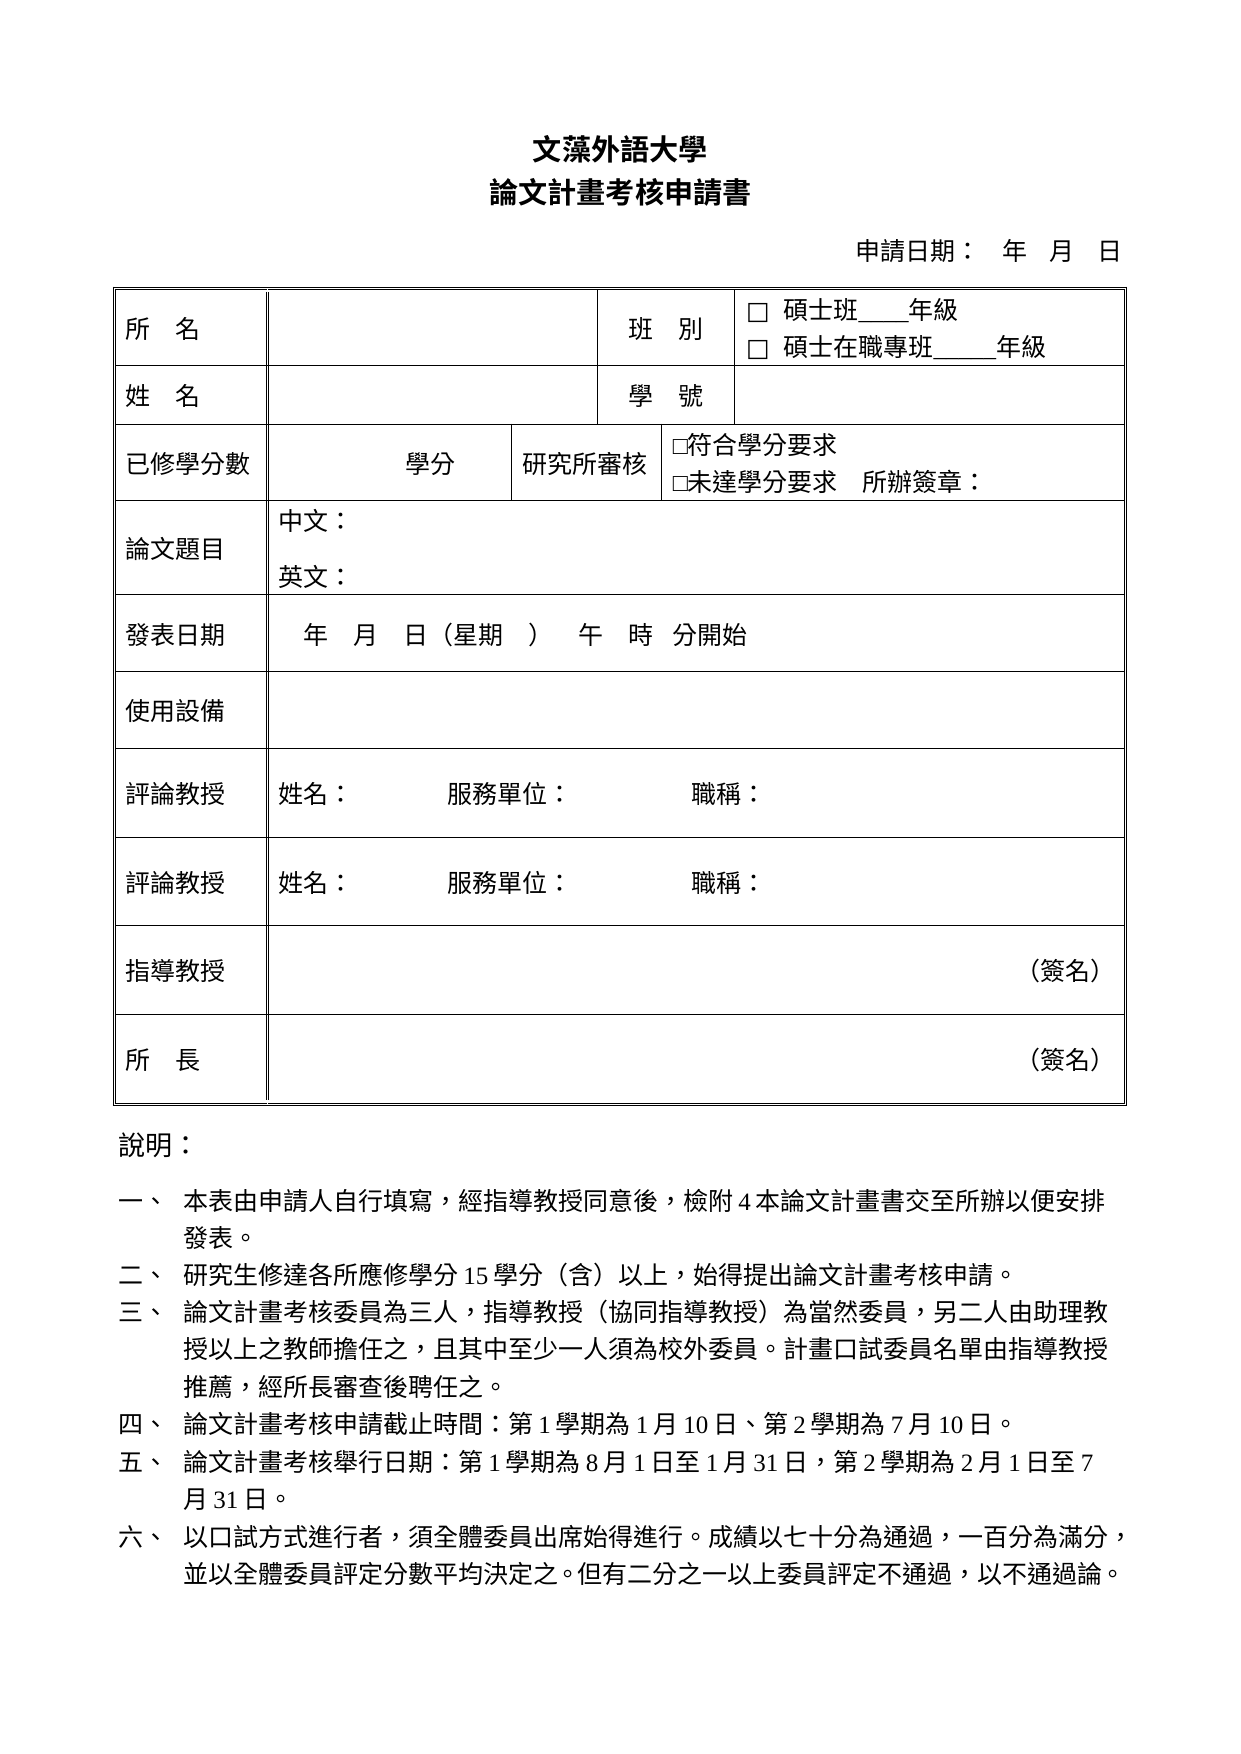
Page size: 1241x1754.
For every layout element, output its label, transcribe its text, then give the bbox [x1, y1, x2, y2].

table_cell [269, 366, 597, 423]
list 論文計畫考核舉行日期：第1學期為8月1日至1月31日，第2學期為2月1日至7月31日。 [118, 1442, 1122, 1517]
table_cell 姓 名 [116, 366, 266, 423]
list 論文計畫考核委員為三人，指導教授（協同指導教授）為當然委員，另二人由助理教授以上之教師擔任之，且其中至少一人須為校外委員。計畫口試委員名單由指導教授推薦，經所長審查後聘任之。 [118, 1292, 1122, 1404]
table_cell 年 月 日（星期 ） 午 時 分開始 [269, 595, 1124, 671]
table_cell 所 長 [116, 1015, 267, 1102]
table_cell 姓名： 服務單位： 職稱： [269, 838, 1124, 925]
table_header [267, 290, 597, 365]
text 論文計畫考核申請書 [118, 169, 1122, 212]
table_cell （簽名） [267, 1015, 1124, 1102]
table_cell 研究所審核 [512, 425, 661, 500]
table_cell 學分 [269, 425, 511, 500]
table_cell 評論教授 [116, 749, 266, 837]
table_cell [269, 672, 1124, 748]
table_cell 學 號 [598, 366, 734, 423]
text 申請日期： 年 月 日 [118, 230, 1122, 268]
table_cell 已修學分數 [116, 425, 266, 500]
table_cell □符合學分要求 □未達學分要求 所辦簽章： [662, 425, 1124, 500]
table_header 所 名 [116, 290, 267, 365]
text 說明： [118, 1106, 1122, 1181]
list 以口試方式進行者，須全體委員出席始得進行。成績以七十分為通過，一百分為滿分，並以全體委員評定分數平均決定之。但有二分之一以上委員評定不通過，以不通過論。未通過者，得於一個月後再提出考核申請。申請書經所長核准公告後，請自行佈置場地、準備飲料點心和借用架設器材。 [118, 1517, 1122, 1592]
table_header 碩士班____年級 碩士在職專班_____年級 [735, 290, 1124, 365]
table_header 班 別 [598, 290, 734, 365]
list 研究生修達各所應修學分15學分（含）以上，始得提出論文計畫考核申請。 [118, 1256, 1122, 1292]
table_cell 論文題目 [116, 501, 266, 594]
table_cell （簽名） [269, 926, 1124, 1014]
table_cell 使用設備 [116, 672, 266, 748]
table_cell 姓名： 服務單位： 職稱： [269, 749, 1124, 837]
list 論文計畫考核申請截止時間：第1學期為1月10日、第2學期為7月10日。 [118, 1404, 1122, 1442]
table_cell 指導教授 [116, 926, 266, 1014]
list 本表由申請人自行填寫，經指導教授同意後，檢附4本論文計畫書交至所辦以便安排發表。 [118, 1181, 1122, 1256]
table_cell 中文： 英文： [269, 501, 1124, 594]
text 文藻外語大學 [118, 127, 1122, 169]
table_cell [735, 366, 1124, 423]
table_cell 評論教授 [116, 838, 266, 925]
table_cell 發表日期 [116, 595, 266, 671]
